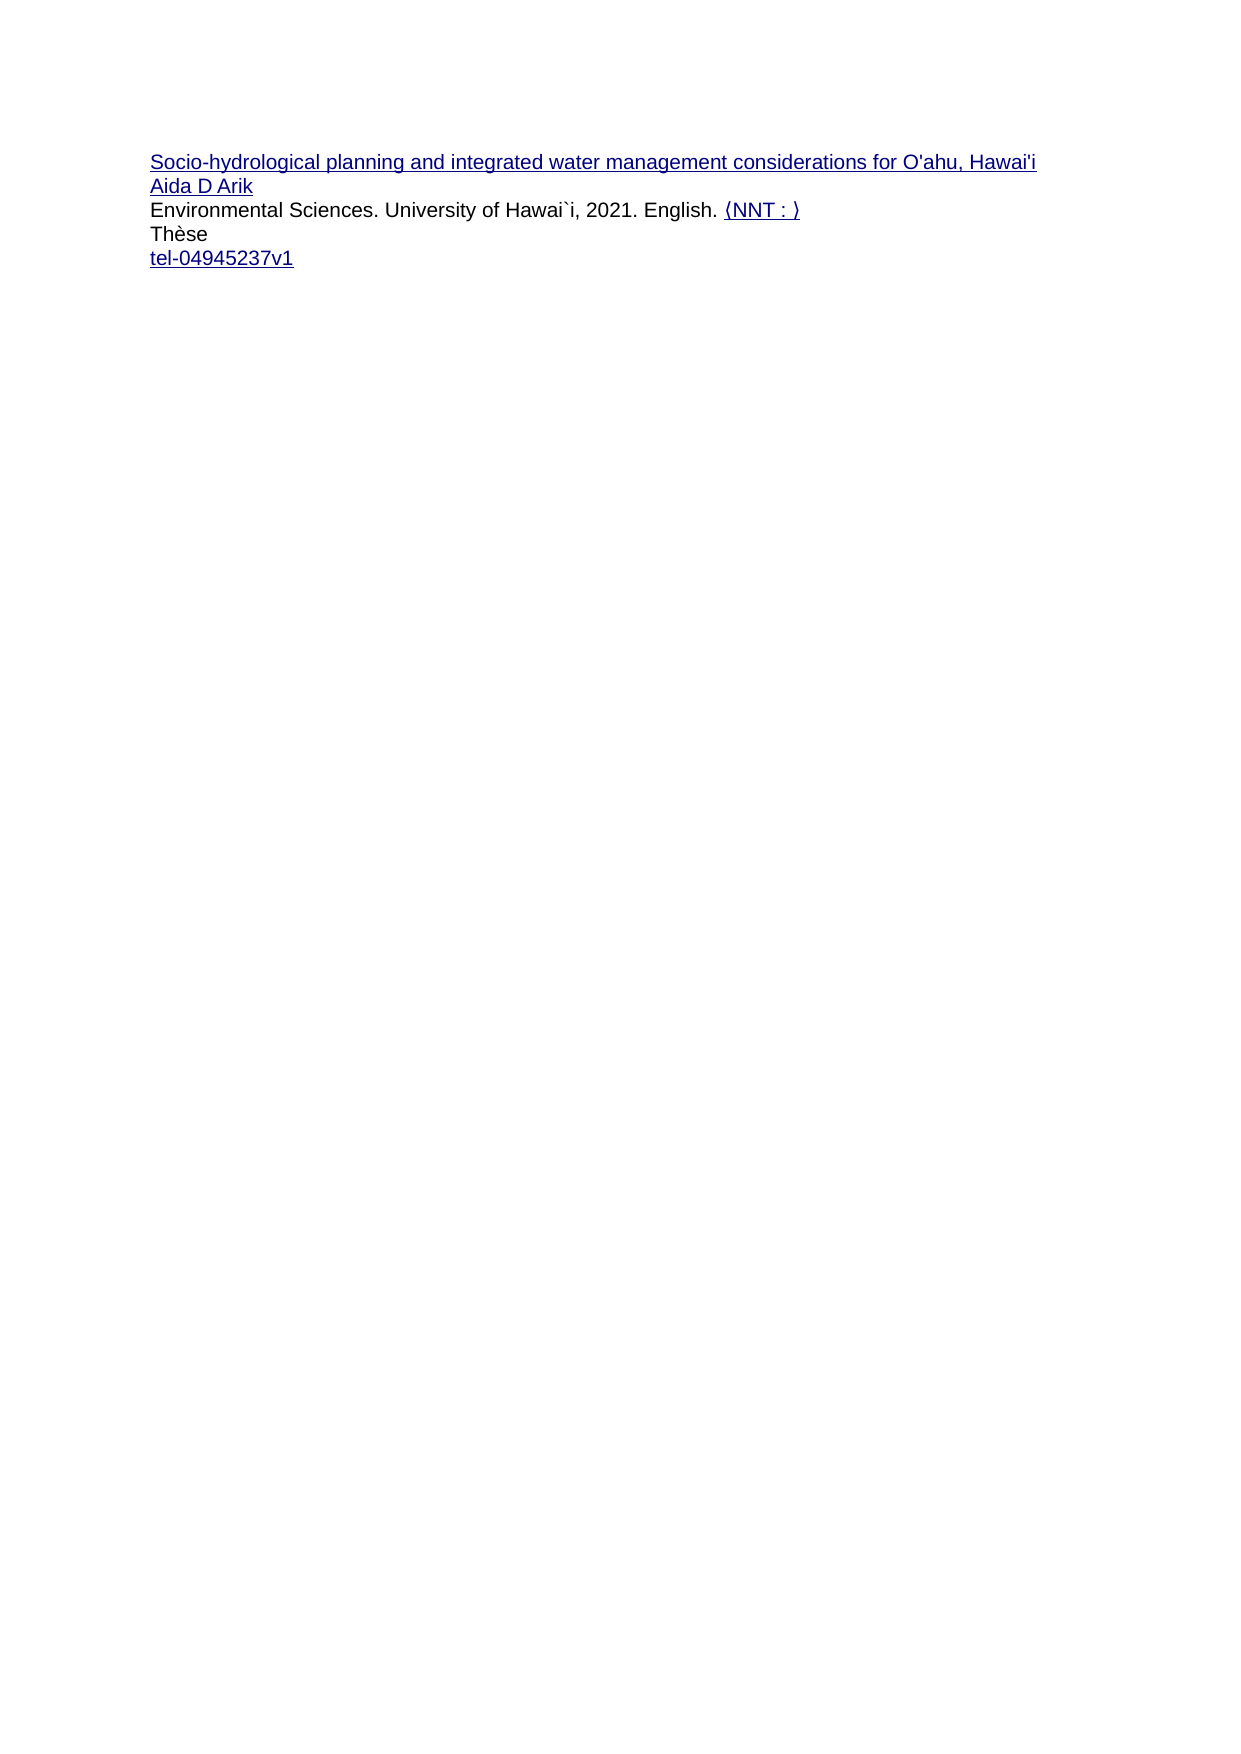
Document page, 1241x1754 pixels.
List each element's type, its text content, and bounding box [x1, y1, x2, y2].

table_header Socio-hydrological planning and integrated water management considerations for O'ahu, Hawai'i Aida D Arik Environmental Sciences. University of Hawai`i, 2021. English. ⟨NNT : ⟩ Thèse tel-04945237v1 [150, 150, 1090, 270]
